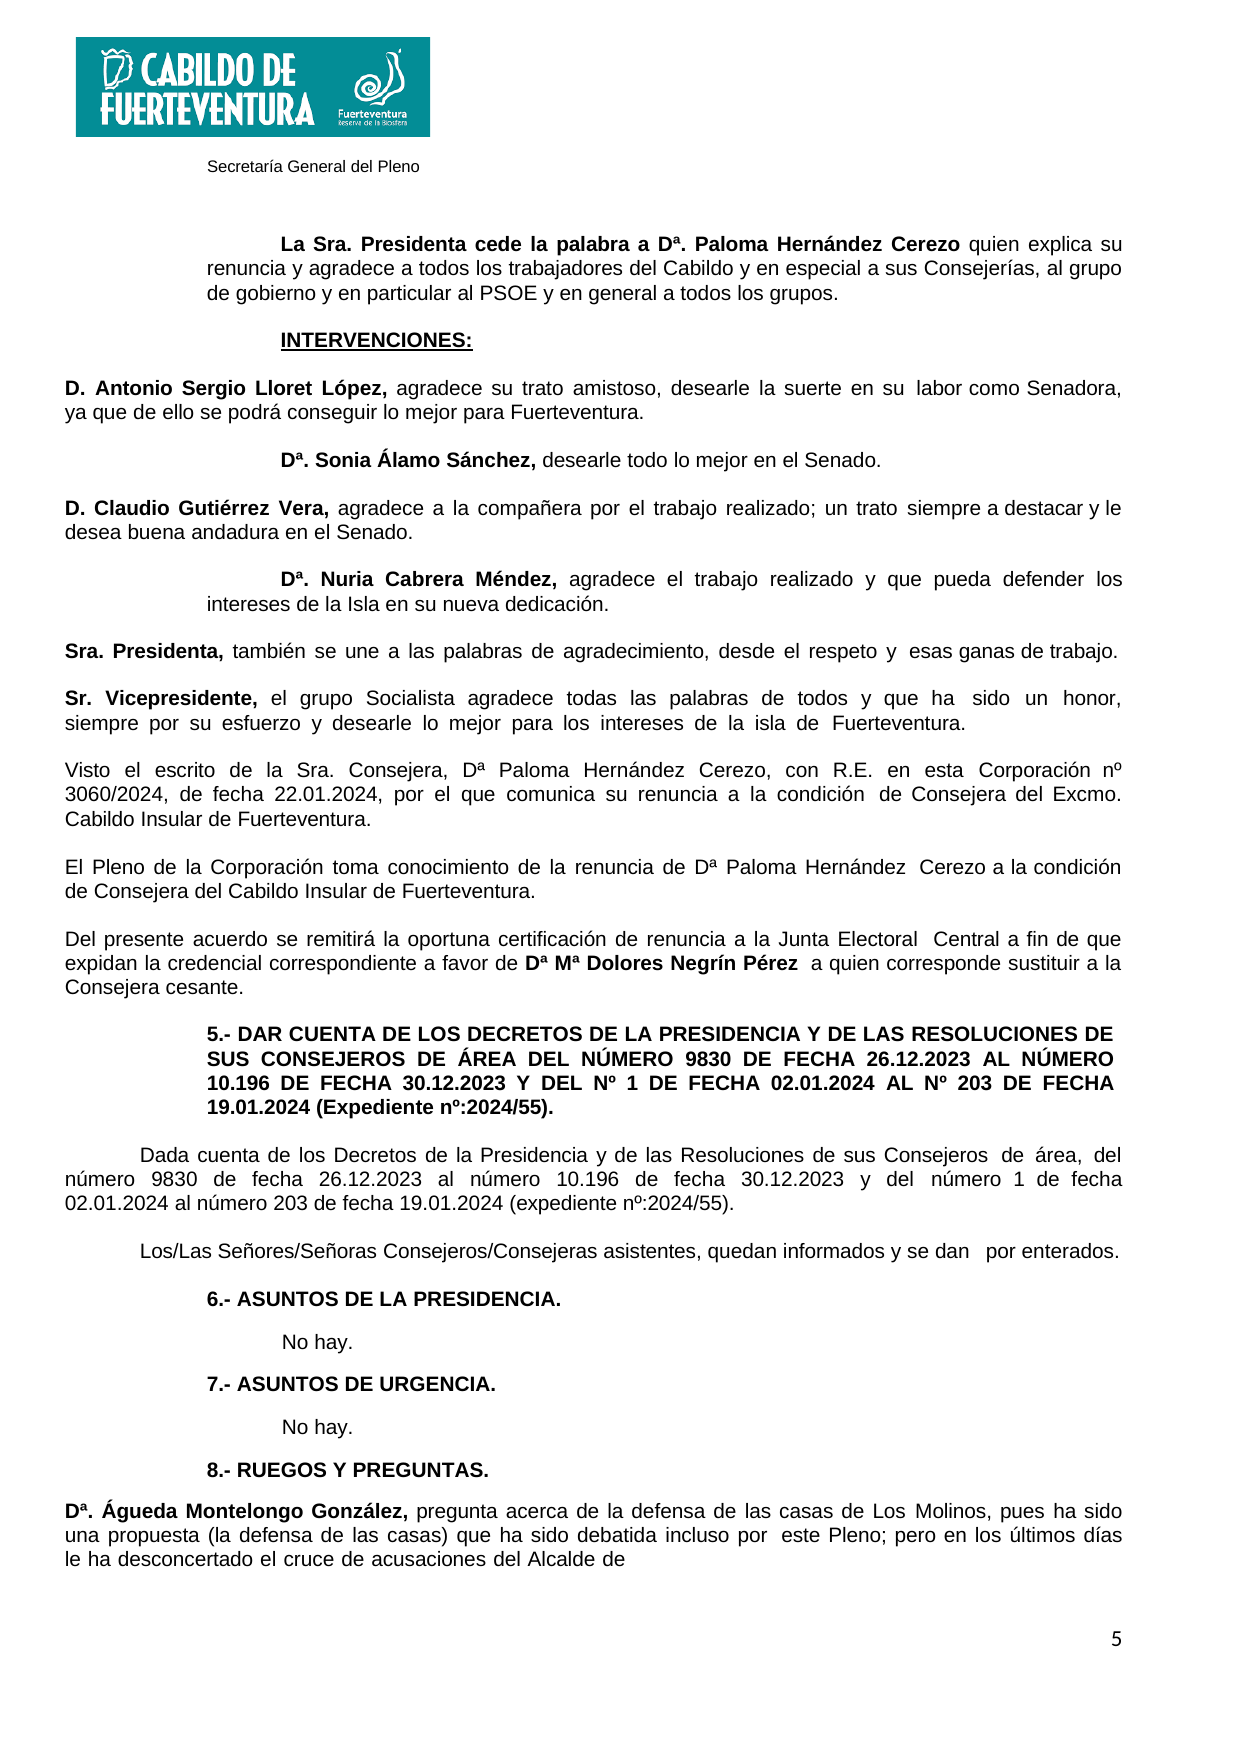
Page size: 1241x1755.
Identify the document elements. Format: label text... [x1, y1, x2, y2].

text Los/Las Señores/Señoras Consejeros/Consejeras asistentes, quedan informados y se dan por enterados. [64, 1239, 1123, 1263]
text 10.196 DE FECHA 30.12.2023 Y DEL Nº 1 DE FECHA 02.01.2024 AL Nº 203 DE FECHA 19.01.2024 (Expediente nº:2024/55). [207, 1070, 1134, 1118]
text Sra. Presidenta, también se une a las palabras de agradecimiento, desde el respeto y esas ganas de trabajo. [64, 639, 1123, 663]
text La Sra. Presidenta cede la palabra a Dª. Paloma Hernández Cerezo quien explica su renuncia y agradece a todos los trabajadores del Cabildo y en especial a sus Consejerías, al grupo de gobierno y en particular al PSOE y en general a todos los grupos. [207, 232, 1123, 304]
text Dª. Nuria Cabrera Méndez, agradece el trabajo realizado y que pueda defender los intereses de la Isla en su nueva dedicación. [207, 567, 1122, 615]
text Sr. Vicepresidente, el grupo Socialista agradece todas las palabras de todos y que ha sido un honor, siempre por su esfuerzo y desearle lo mejor para los intereses de la isla de Fuerteventura. [64, 686, 1123, 734]
subtitle 7.- ASUNTOS DE URGENCIA. [207, 1372, 1134, 1396]
text No hay. [282, 1415, 1134, 1439]
subtitle 6.- ASUNTOS DE LA PRESIDENCIA. [207, 1287, 1134, 1311]
subtitle 8.- RUEGOS Y PREGUNTAS. [207, 1458, 1134, 1482]
text Dada cuenta de los Decretos de la Presidencia y de las Resoluciones de sus Consejeros de área, del número 9830 de fecha 26.12.2023 al número 10.196 de fecha 30.12.2023 y del número 1 de fecha 02.01.2024 al número 203 de fecha 19.01.2024 (expediente nº:2024/55). [64, 1143, 1123, 1215]
text No hay. [282, 1330, 1134, 1354]
text Visto el escrito de la Sra. Consejera, Dª Paloma Hernández Cerezo, con R.E. en esta Corporación nº 3060/2024, de fecha 22.01.2024, por el que comunica su renuncia a la condición de Consejera del Excmo. Cabildo Insular de Fuerteventura. [64, 758, 1123, 830]
subtitle 5.- DAR CUENTA DE LOS DECRETOS DE LA PRESIDENCIA Y DE LAS RESOLUCIONES DE SUS CONSEJEROS DE ÁREA DEL NÚMERO 9830 DE FECHA 26.12.2023 AL NÚMERO [207, 1022, 1131, 1070]
text Dª. Águeda Montelongo González, pregunta acerca de la defensa de las casas de Los Molinos, pues ha sido una propuesta (la defensa de las casas) que ha sido debatida incluso por este Pleno; pero en los últimos días le ha desconcertado el cruce de acusaciones del Alcalde de [64, 1499, 1123, 1571]
text Dª. Sonia Álamo Sánchez, desearle todo lo mejor en el Senado. [280, 448, 1134, 472]
text D. Antonio Sergio Lloret López, agradece su trato amistoso, desearle la suerte en su labor como Senadora, ya que de ello se podrá conseguir lo mejor para Fuerteventura. [64, 376, 1123, 424]
text Del presente acuerdo se remitirá la oportuna certificación de renuncia a la Junta Electoral Central a fin de que expidan la credencial correspondiente a favor de Dª Mª Dolores Negrín Pérez a quien corresponde sustituir a la Consejera cesante. [64, 926, 1122, 999]
text El Pleno de la Corporación toma conocimiento de la renuncia de Dª Paloma Hernández Cerezo a la condición de Consejera del Cabildo Insular de Fuerteventura. [64, 854, 1123, 903]
subtitle INTERVENCIONES: [280, 328, 1134, 352]
text D. Claudio Gutiérrez Vera, agradece a la compañera por el trabajo realizado; un trato siempre a destacar y le desea buena andadura en el Senado. [64, 496, 1123, 544]
